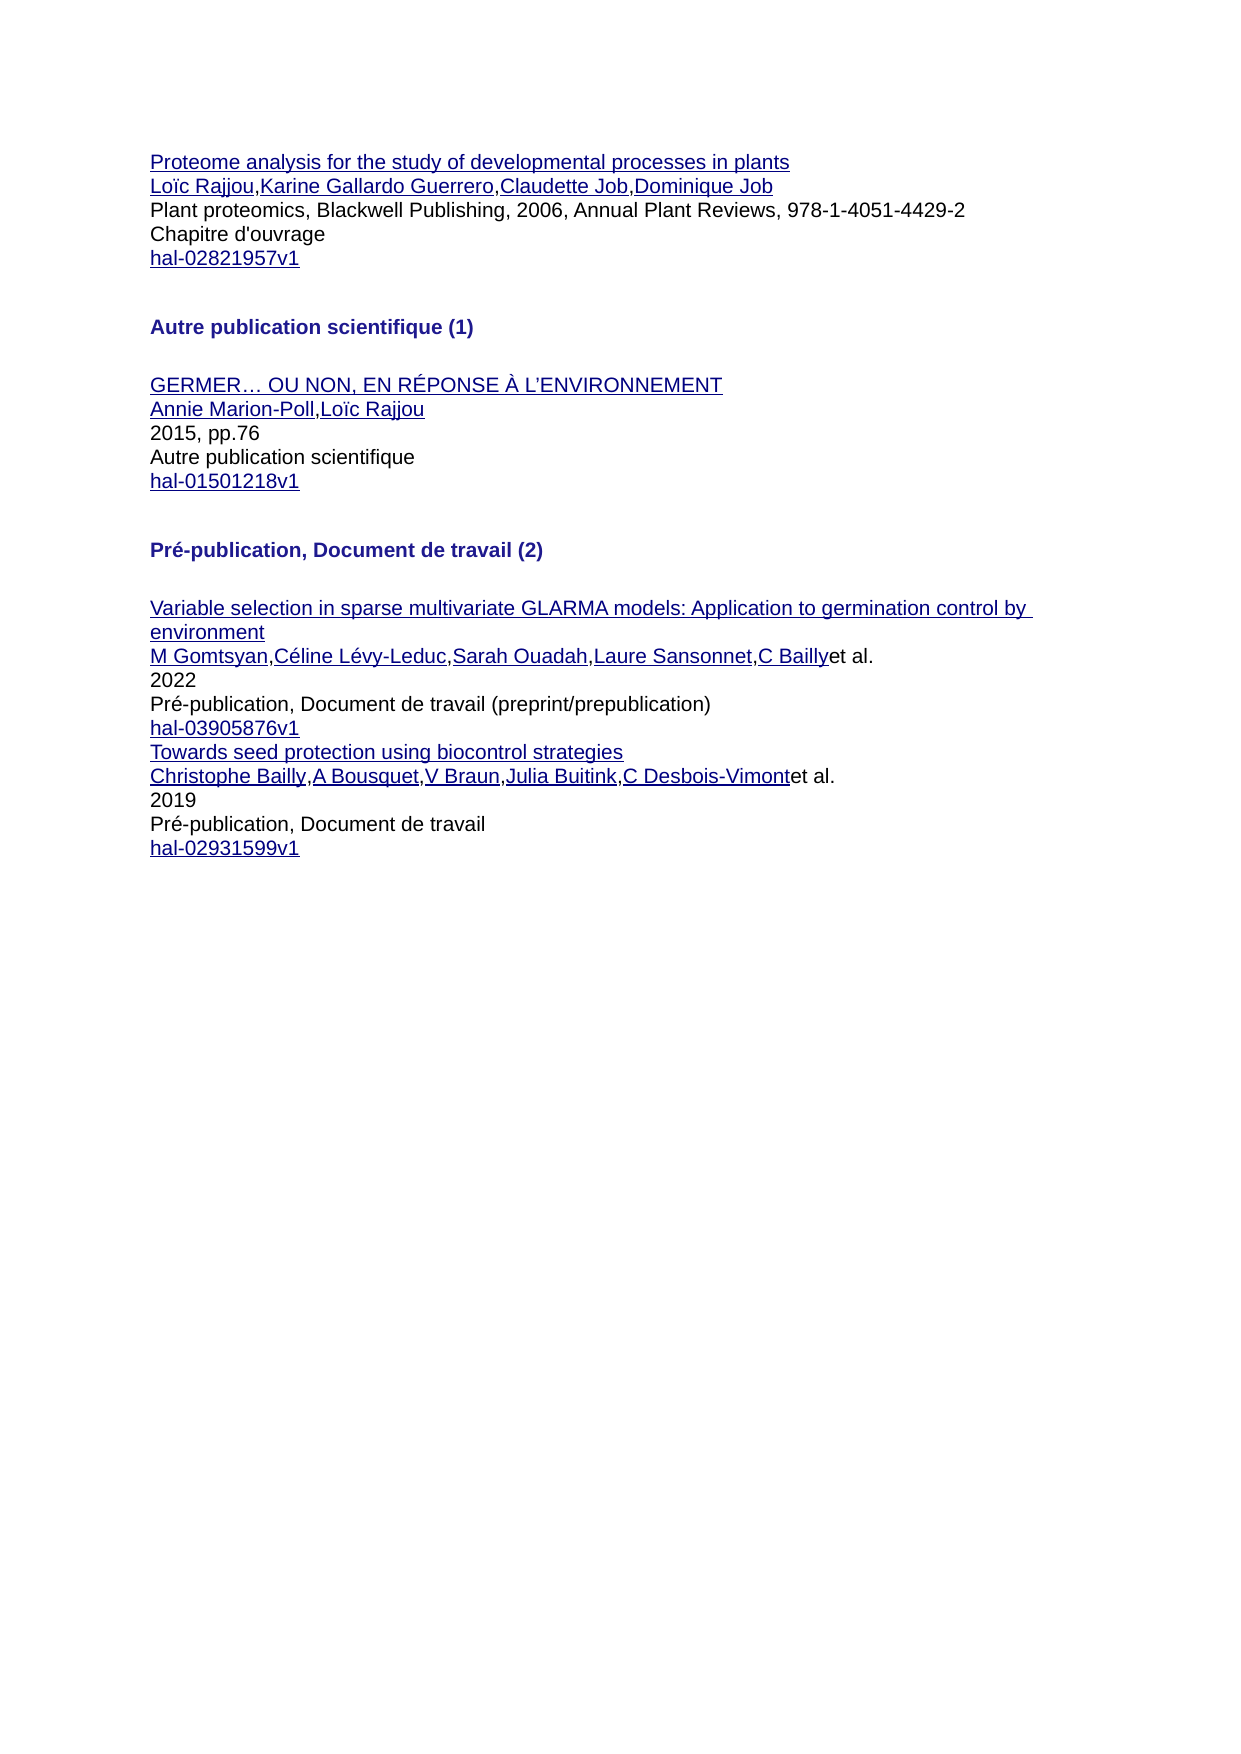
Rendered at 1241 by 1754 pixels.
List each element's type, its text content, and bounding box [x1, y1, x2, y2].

table_cell Proteome analysis for the study of developmental processes in plants Loïc Rajjou,Karine Gallardo Guerrero,Claudette Job,Dominique Job Plant proteomics, Blackwell Publishing, 2006, Annual Plant Reviews, 978-1-4051-4429-2 Chapitre d'ouvrage hal-02821957v1 [150, 150, 1090, 270]
table_header GERMER… OU NON, EN RÉPONSE À L’ENVIRONNEMENT Annie Marion-Poll,Loïc Rajjou 2015, pp.76 Autre publication scientifique hal-01501218v1 [150, 373, 1090, 493]
table_cell Towards seed protection using biocontrol strategies Christophe Bailly,A Bousquet,V Braun,Julia Buitink,C Desbois-Vimontet al. 2019 Pré-publication, Document de travail hal-02931599v1 [150, 740, 1090, 859]
subtitle Pré-publication, Document de travail (2) [150, 537, 1090, 561]
table_header Variable selection in sparse multivariate GLARMA models: Application to germination control by environment M Gomtsyan,Céline Lévy-Leduc,Sarah Ouadah,Laure Sansonnet,C Baillyet al. 2022 Pré-publication, Document de travail (preprint/prepublication) hal-03905876v1 [150, 596, 1090, 739]
subtitle Autre publication scientifique (1) [150, 314, 1090, 338]
